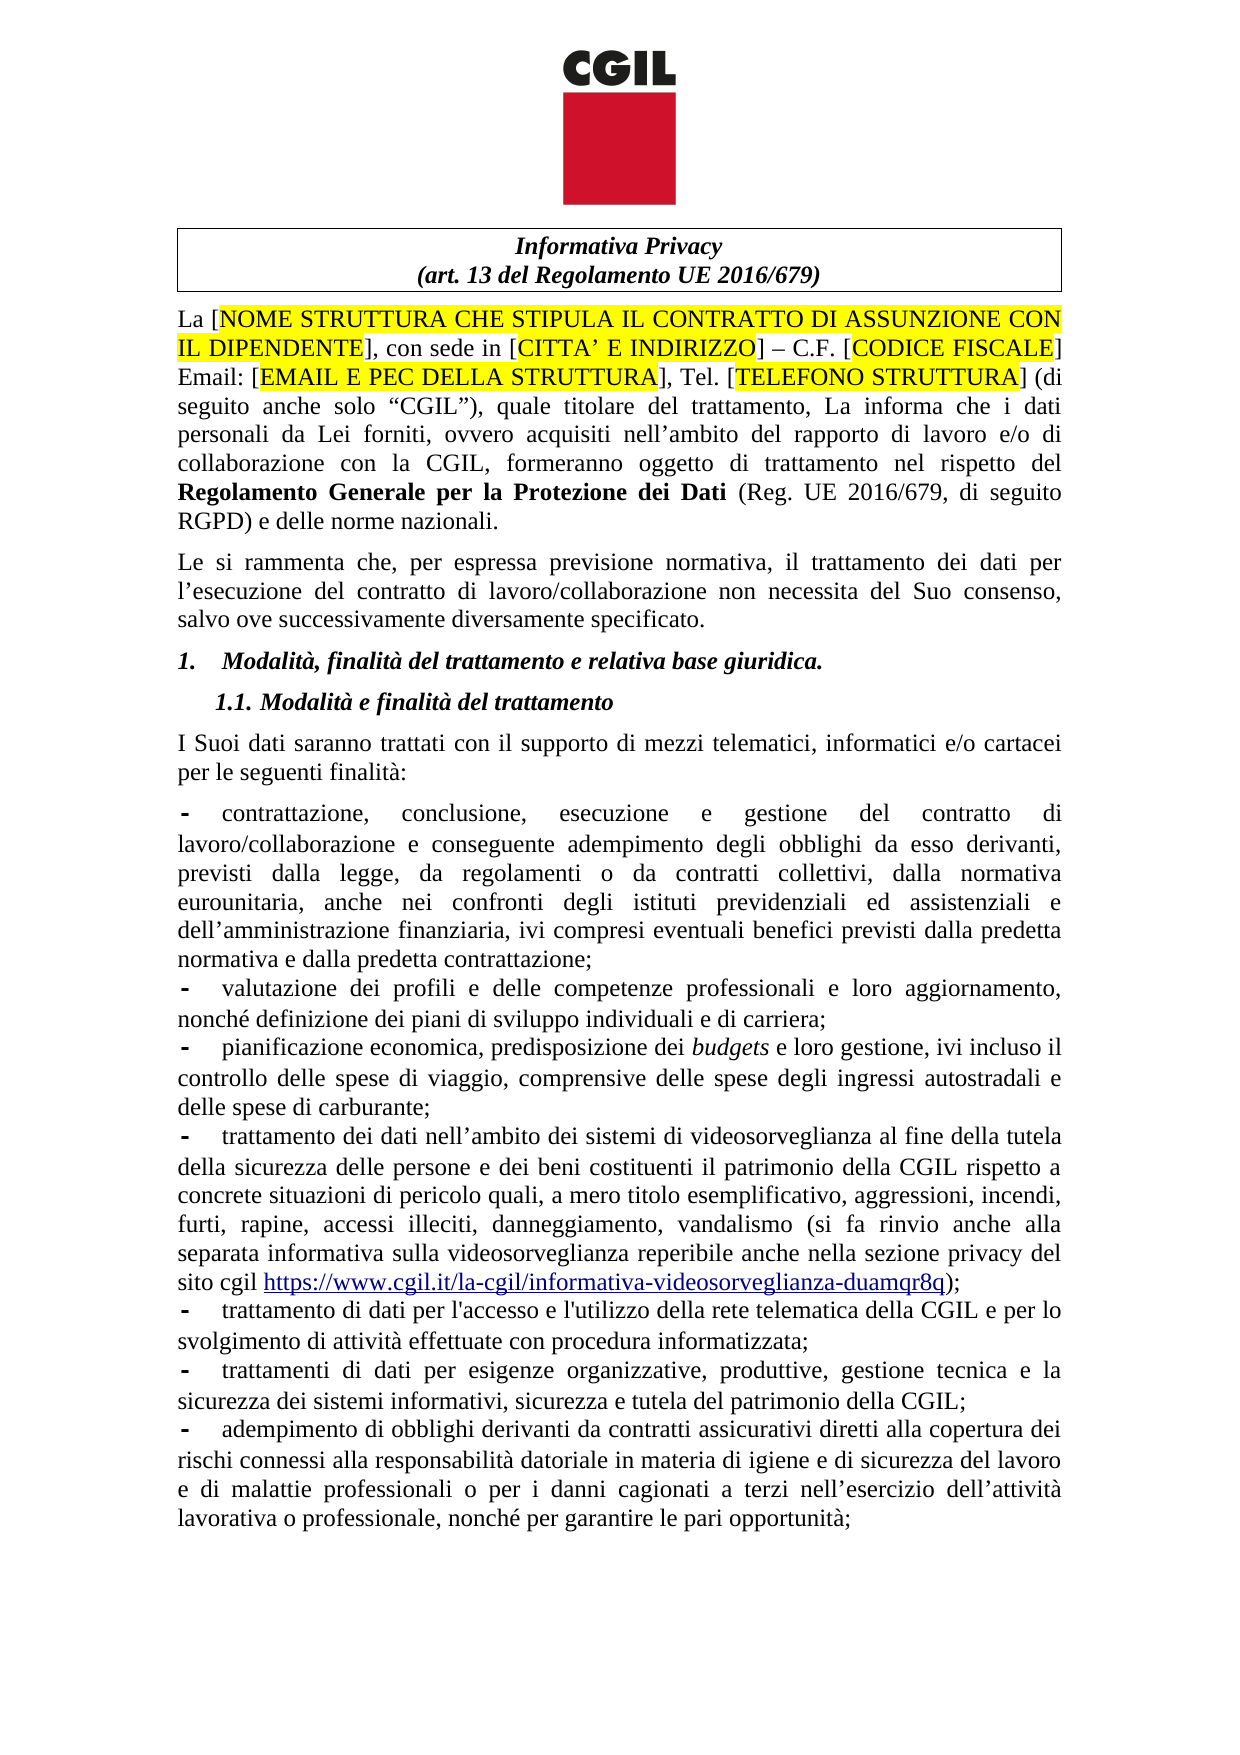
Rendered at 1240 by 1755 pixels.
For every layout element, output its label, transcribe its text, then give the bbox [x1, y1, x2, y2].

text La [NOME STRUTTURA CHE STIPULA IL CONTRATTO DI ASSUNZIONE CON IL DIPENDENTE], con sede in [CITTA’ E INDIRIZZO] – C.F. [CODICE FISCALE] Email: [EMAIL E PEC DELLA STRUTTURA], Tel. [TELEFONO STRUTTURA] (di seguito anche solo “CGIL”), quale titolare del trattamento, La informa che i dati personali da Lei forniti, ovvero acquisiti nell’ambito del rapporto di lavoro e/o di collaborazione con la CGIL, formeranno oggetto di trattamento nel rispetto del Regolamento Generale per la Protezione dei Dati (Reg. UE 2016/679, di seguito RGPD) e delle norme nazionali. [177, 304, 1062, 534]
list trattamento di dati per l'accesso e l'utilizzo della rete telematica della CGIL e per lo svolgimento di attività effettuate con procedura informatizzata; [177, 1295, 1062, 1355]
text Le si rammenta che, per espressa previsione normativa, il trattamento dei dati per l’esecuzione del contratto di lavoro/collaborazione non necessita del Suo consenso, salvo ove successivamente diversamente specificato. [177, 547, 1062, 633]
list pianificazione economica, predisposizione dei budgets e loro gestione, ivi incluso il controllo delle spese di viaggio, comprensive delle spese degli ingressi autostradali e delle spese di carburante; [177, 1032, 1062, 1121]
list trattamenti di dati per esigenze organizzative, produttive, gestione tecnica e la sicurezza dei sistemi informativi, sicurezza e tutela del patrimonio della CGIL; [177, 1355, 1062, 1414]
list adempimento di obblighi derivanti da contratti assicurativi diretti alla copertura dei rischi connessi alla responsabilità datoriale in materia di igiene e di sicurezza del lavoro e di malattie professionali o per i danni cagionati a terzi nell’esercizio dell’attività lavorativa o professionale, nonché per garantire le pari opportunità; [177, 1414, 1062, 1532]
text (art. 13 del Regolamento UE 2016/679) [178, 257, 1061, 291]
text I Suoi dati saranno trattati con il supporto di mezzi telematici, informatici e/o cartacei per le seguenti finalità: [177, 728, 1062, 786]
list contrattazione, conclusione, esecuzione e gestione del contratto di lavoro/collaborazione e conseguente adempimento degli obblighi da esso derivanti, previsti dalla legge, da regolamenti o da contratti collettivi, dalla normativa eurounitaria, anche nei confronti degli istituti previdenziali ed assistenziali e dell’amministrazione finanziaria, ivi compresi eventuali benefici previsti dalla predetta normativa e dalla predetta contrattazione; [177, 798, 1062, 973]
list Modalità, finalità del trattamento e relativa base giuridica. [177, 646, 1062, 674]
list trattamento dei dati nell’ambito dei sistemi di videosorveglianza al fine della tutela della sicurezza delle persone e dei beni costituenti il patrimonio della CGIL rispetto a concrete situazioni di pericolo quali, a mero titolo esemplificativo, aggressioni, incendi, furti, rapine, accessi illeciti, danneggiamento, vandalismo (si fa rinvio anche alla separata informativa sulla videosorveglianza reperibile anche nella sezione privacy del sito cgil https://www.cgil.it/la-cgil/informativa-videosorveglianza-duamqr8q); [177, 1121, 1062, 1295]
list valutazione dei profili e delle competenze professionali e loro aggiornamento, nonché definizione dei piani di sviluppo individuali e di carriera; [177, 973, 1062, 1032]
list Modalità e finalità del trattamento [215, 687, 1062, 716]
text Informativa Privacy [178, 229, 1061, 257]
